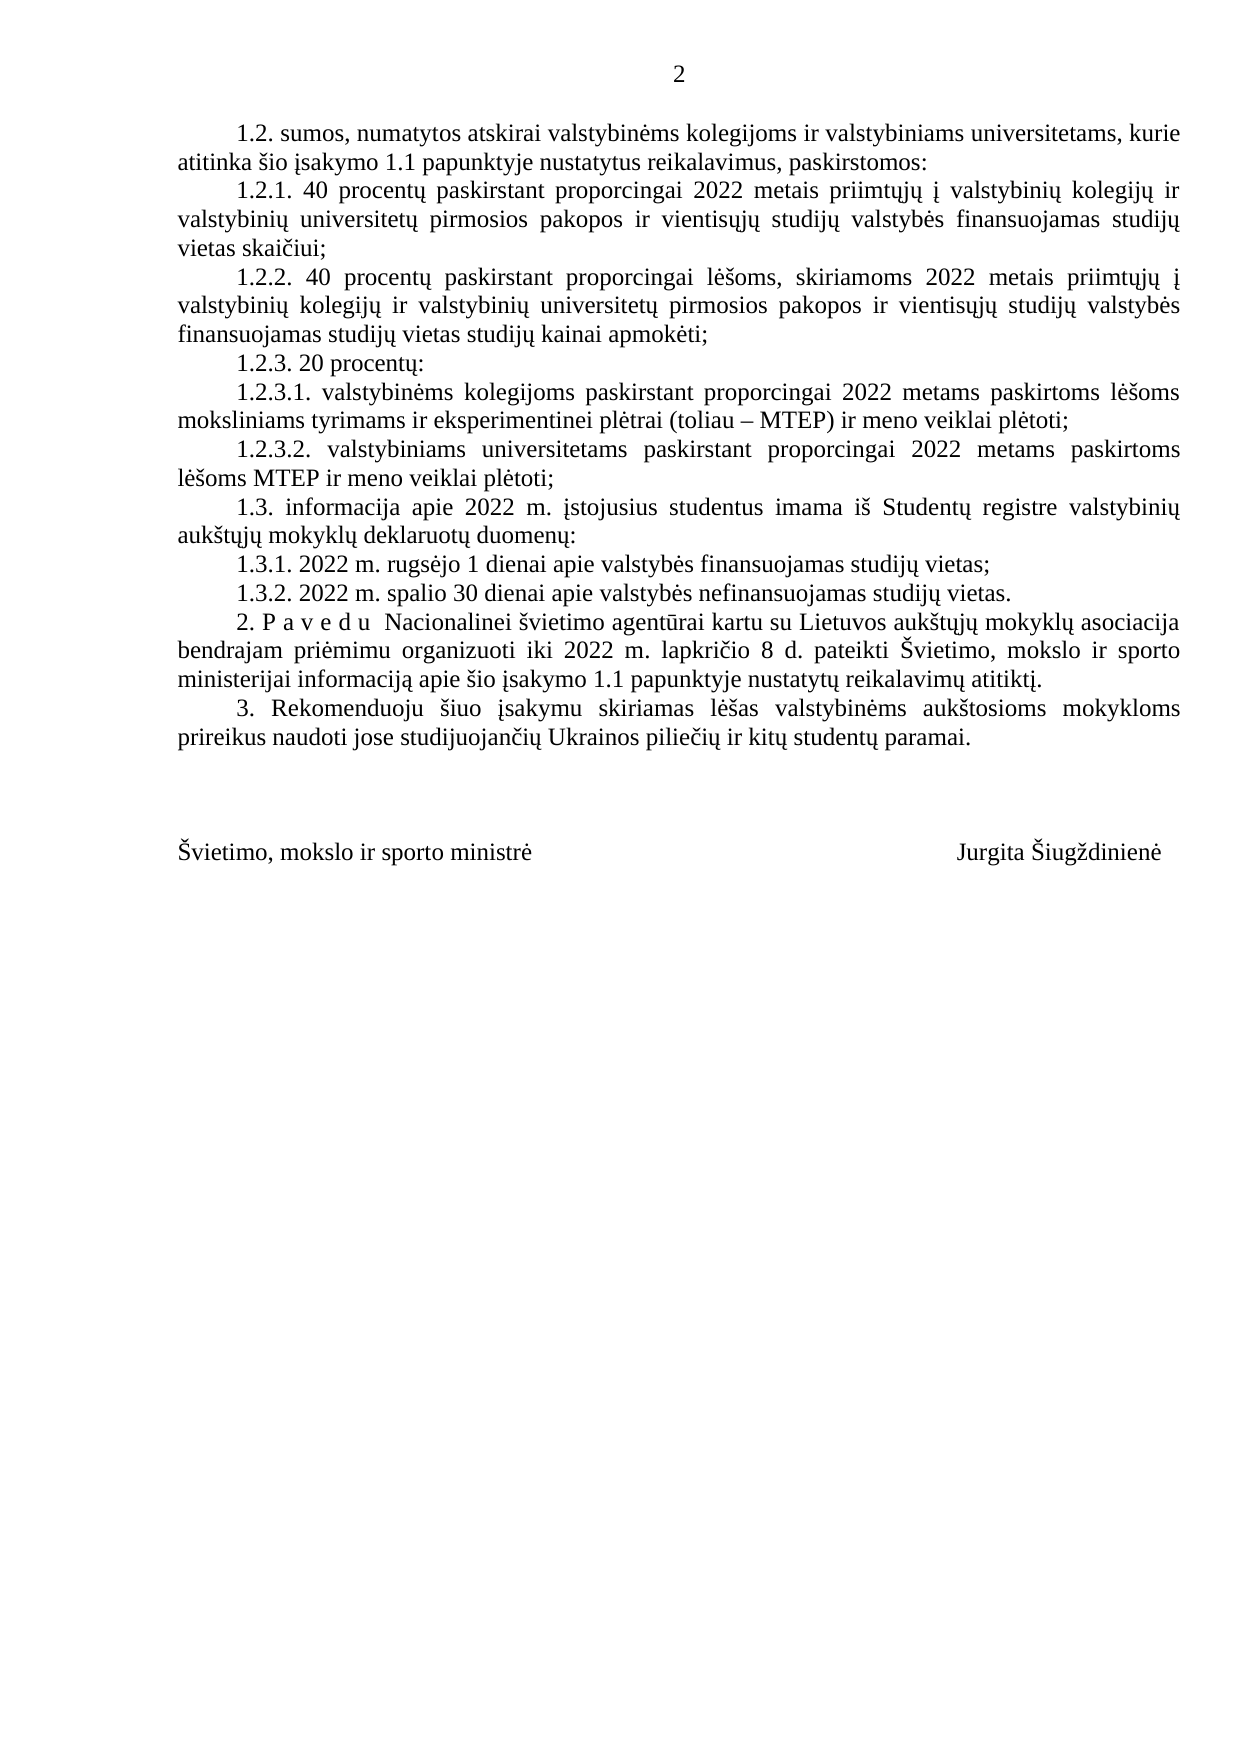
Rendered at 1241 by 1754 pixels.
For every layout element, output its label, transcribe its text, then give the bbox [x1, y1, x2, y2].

text Švietimo, mokslo ir sporto ministrė Jurgita Šiugždinienė [177, 837, 1181, 866]
text 3. Rekomenduoju šiuo įsakymu skiriamas lėšas valstybinėms aukštosioms mokykloms prireikus naudoti jose studijuojančių Ukrainos piliečių ir kitų studentų paramai. [177, 693, 1181, 751]
text 1.3. informacija apie 2022 m. įstojusius studentus imama iš Studentų registre valstybinių aukštųjų mokyklų deklaruotų duomenų: [177, 492, 1181, 549]
text 1.2.2. 40 procentų paskirstant proporcingai lėšoms, skiriamoms 2022 metais priimtųjų į valstybinių kolegijų ir valstybinių universitetų pirmosios pakopos ir vientisųjų studijų valstybės finansuojamas studijų vietas studijų kainai apmokėti; [177, 262, 1181, 348]
text 1.2.1. 40 procentų paskirstant proporcingai 2022 metais priimtųjų į valstybinių kolegijų ir valstybinių universitetų pirmosios pakopos ir vientisųjų studijų valstybės finansuojamas studijų vietas skaičiui; [177, 176, 1181, 262]
text 1.3.2. 2022 m. spalio 30 dienai apie valstybės nefinansuojamas studijų vietas. [177, 578, 1181, 607]
text 1.2. sumos, numatytos atskirai valstybinėms kolegijoms ir valstybiniams universitetams, kurie atitinka šio įsakymo 1.1 papunktyje nustatytus reikalavimus, paskirstomos: [177, 118, 1181, 176]
text 2. P a v e d u Nacionalinei švietimo agentūrai kartu su Lietuvos aukštųjų mokyklų asociacija bendrajam priėmimu organizuoti iki 2022 m. lapkričio 8 d. pateikti Švietimo, mokslo ir sporto ministerijai informaciją apie šio įsakymo 1.1 papunktyje nustatytų reikalavimų atitiktį. [177, 607, 1181, 693]
text 1.3.1. 2022 m. rugsėjo 1 dienai apie valstybės finansuojamas studijų vietas; [177, 549, 1181, 578]
text 1.2.3. 20 procentų: [177, 348, 1181, 377]
text 1.2.3.2. valstybiniams universitetams paskirstant proporcingai 2022 metams paskirtoms lėšoms MTEP ir meno veiklai plėtoti; [177, 434, 1181, 492]
text 1.2.3.1. valstybinėms kolegijoms paskirstant proporcingai 2022 metams paskirtoms lėšoms moksliniams tyrimams ir eksperimentinei plėtrai (toliau – MTEP) ir meno veiklai plėtoti; [177, 377, 1181, 434]
